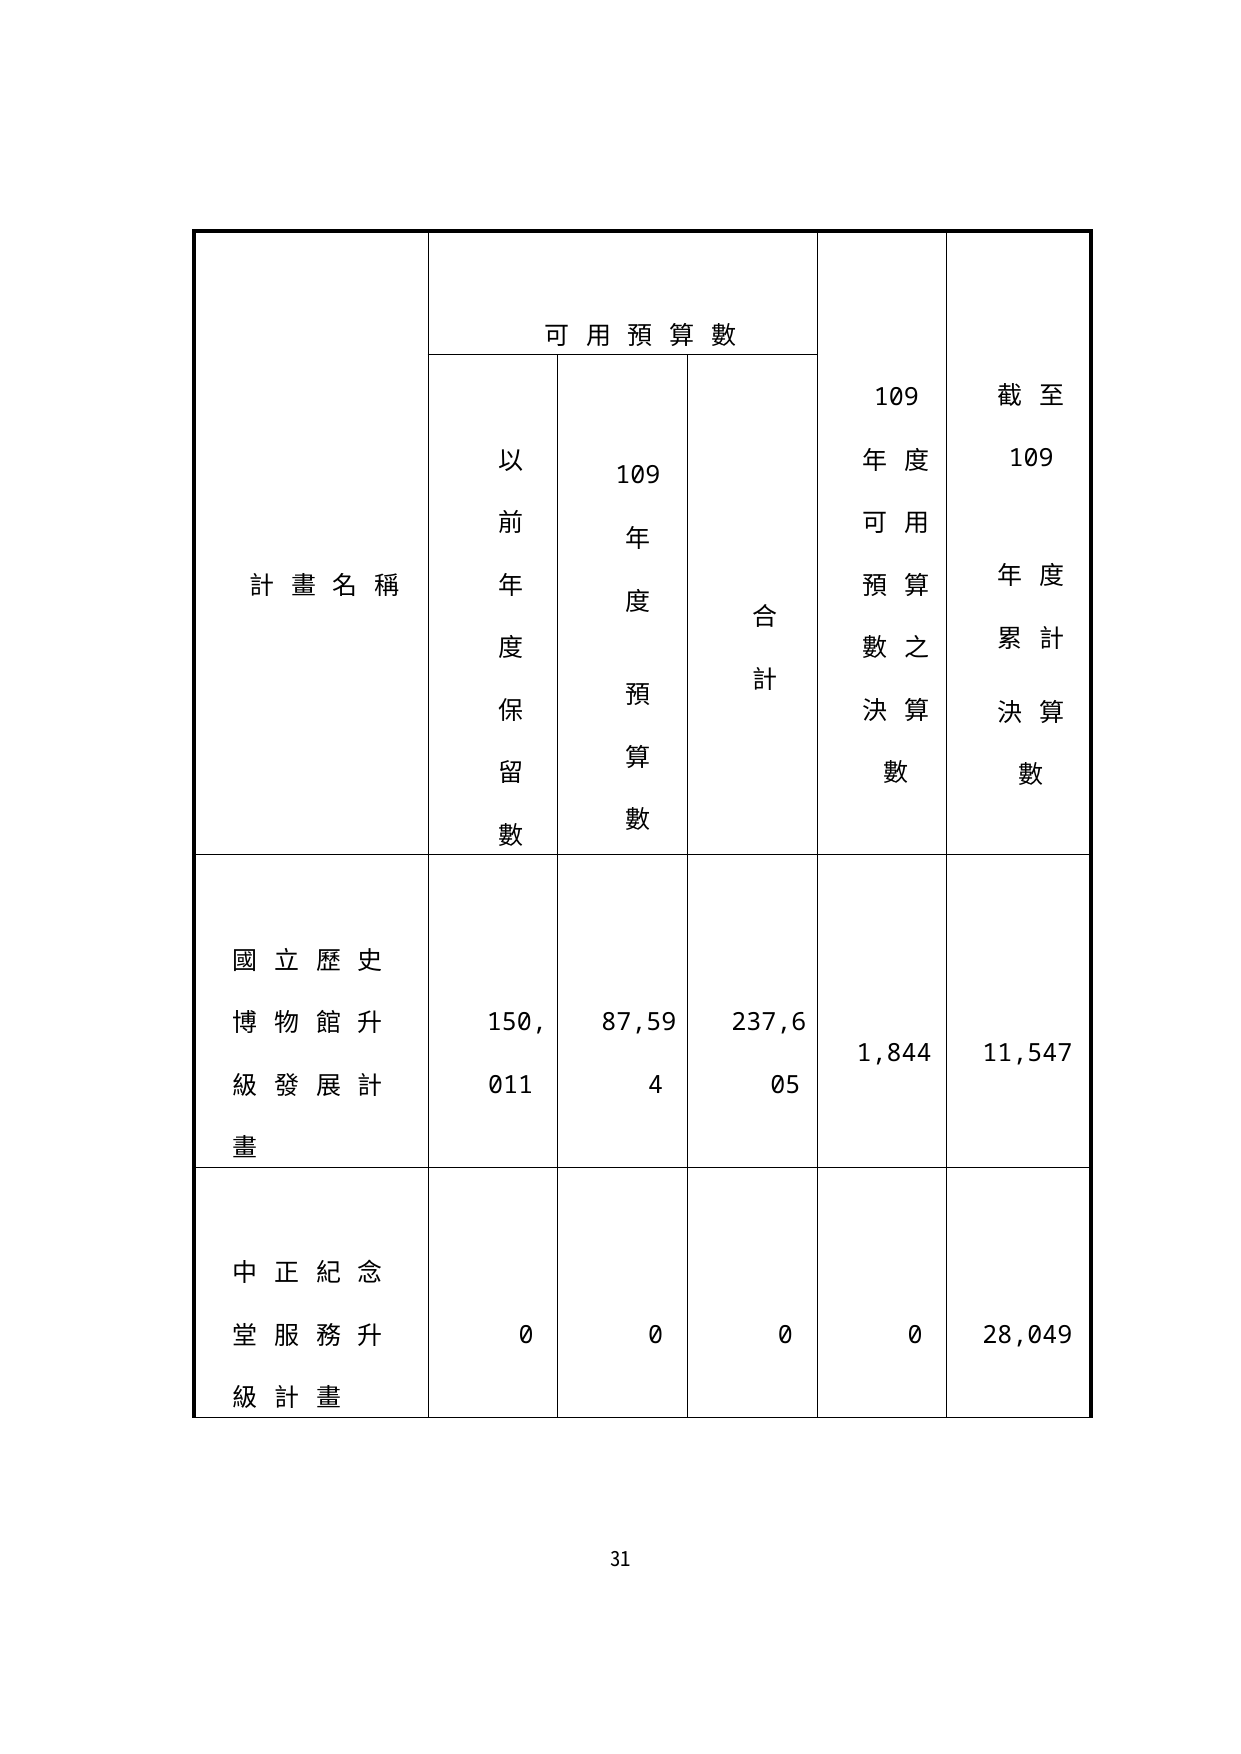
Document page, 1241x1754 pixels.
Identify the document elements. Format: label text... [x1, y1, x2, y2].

table_cell 0 [429, 1168, 557, 1417]
table_cell 150,011 [429, 855, 557, 1167]
table_cell 0 [558, 1168, 687, 1417]
table_cell 1,844 [818, 855, 946, 1167]
table_cell 國立歷史博物館升級發展計畫 [196, 855, 428, 1167]
table_cell 以前年度 保留數 [429, 355, 557, 854]
table_header 可用預算數 [429, 233, 817, 354]
table_cell 0 [688, 1168, 817, 1417]
table_cell 中正紀念堂服務升級計畫 [196, 1168, 428, 1417]
table_cell 109年度 預算數 [558, 355, 687, 854]
table_cell 合 計 [688, 355, 817, 854]
table_cell 87,594 [558, 855, 687, 1167]
table_header 截至109 年度累計 決算數 [947, 233, 1089, 854]
table_cell 11,547 [947, 855, 1089, 1167]
table_header 109年度可用預算數之決算數 [818, 233, 946, 854]
table_cell 237,605 [688, 855, 817, 1167]
table_header 計畫名稱 [196, 233, 428, 854]
table_cell 0 [818, 1168, 946, 1417]
table_cell 28,049 [947, 1168, 1089, 1417]
